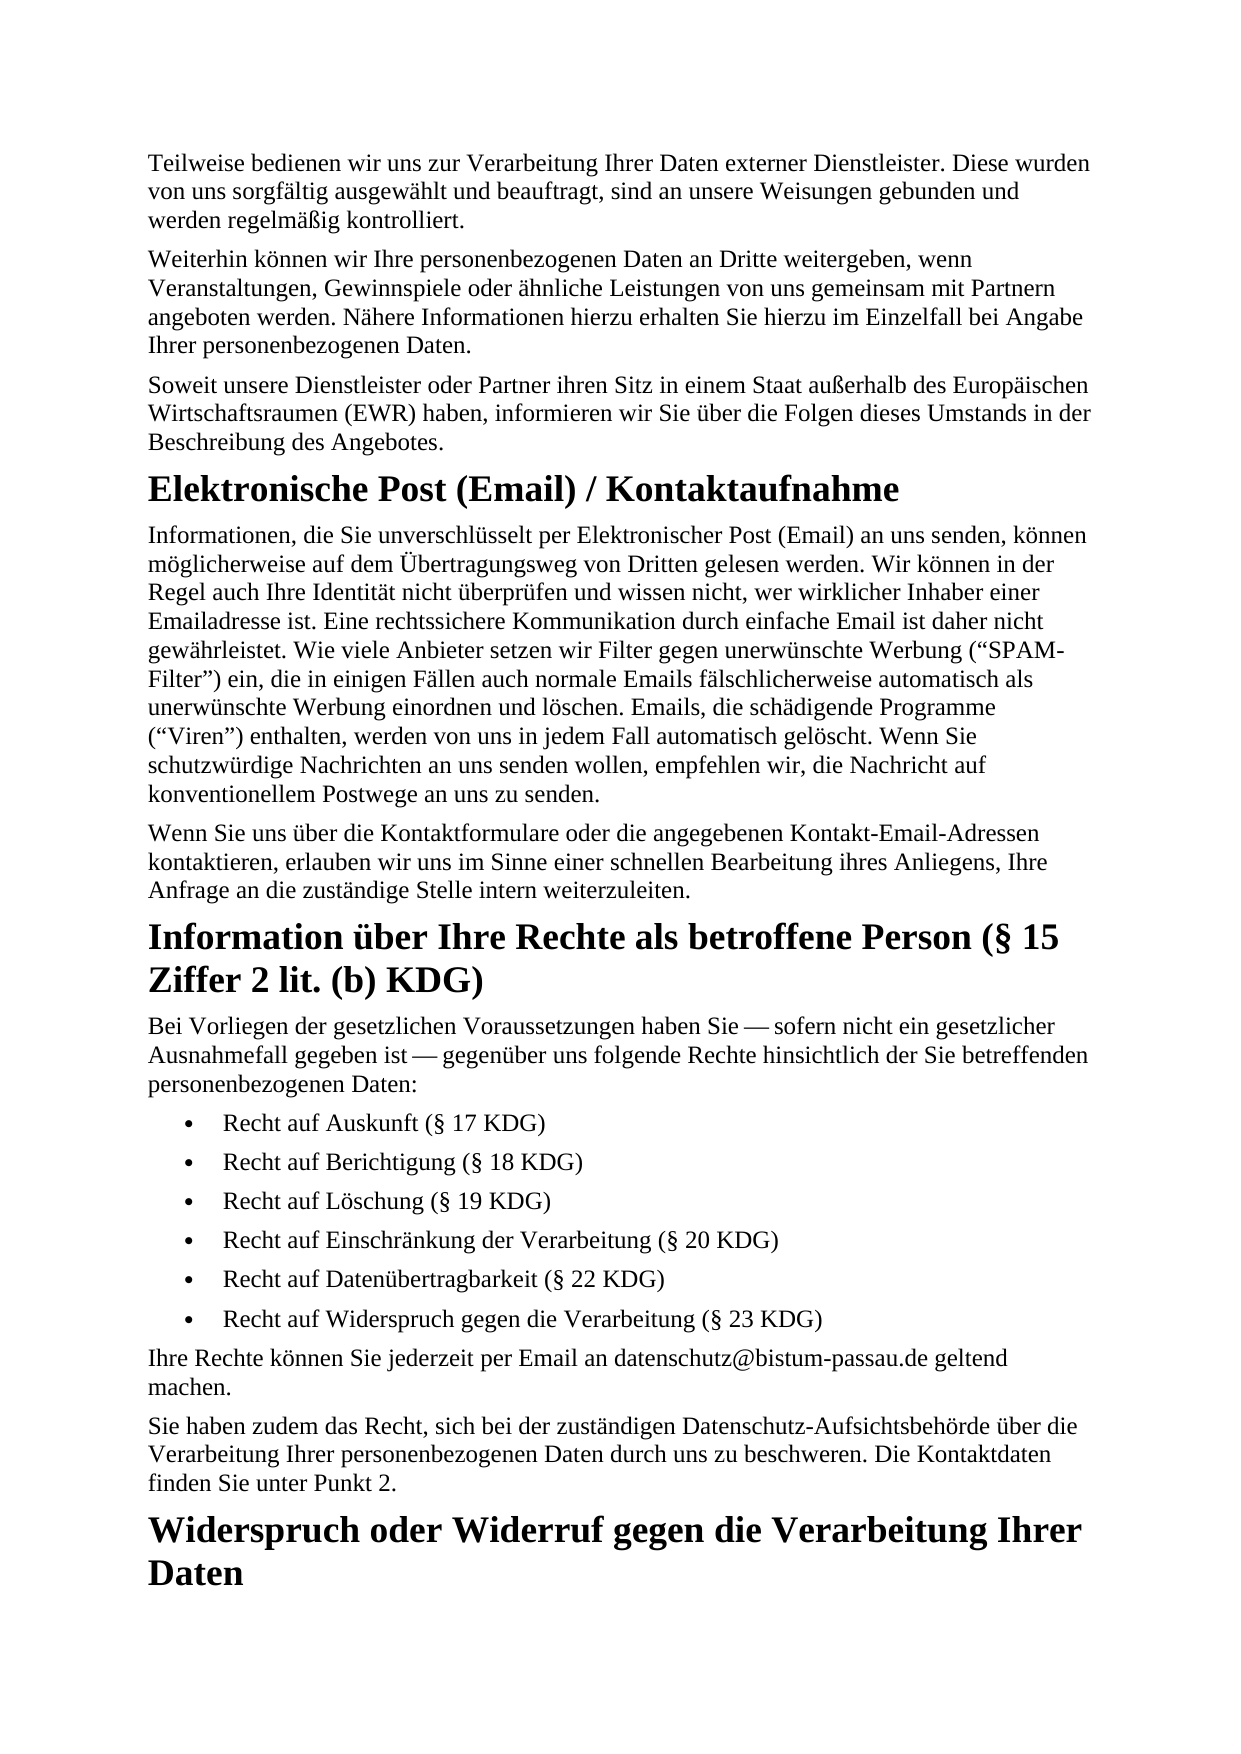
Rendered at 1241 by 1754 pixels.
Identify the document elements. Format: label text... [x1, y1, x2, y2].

list Recht auf Widerspruch gegen die Verarbeitung (§ 23 KDG) [185, 1304, 1093, 1332]
list Recht auf Auskunft (§ 17 KDG) [185, 1108, 1093, 1137]
list Recht auf Datenübertragbarkeit (§ 22 KDG) [185, 1264, 1093, 1293]
text Informationen, die Sie unverschlüsselt per Elektronischer Post (Email) an uns senden, können möglicherweise auf dem Übertragungsweg von Dritten gelesen werden. Wir können in der Regel auch Ihre Identität nicht überprüfen und wissen nicht, wer wirklicher Inhaber einer Emailadresse ist. Eine rechtssichere Kommunikation durch einfache Email ist daher nicht gewährleistet. Wie viele Anbieter setzen wir Filter gegen unerwünschte Werbung (“SPAM-Filter”) ein, die in einigen Fällen auch normale Emails fälschlicherweise automatisch als unerwünschte Werbung einordnen und löschen. Emails, die schädigende Programme (“Viren”) enthalten, werden von uns in jedem Fall automatisch gelöscht. Wenn Sie schutzwürdige Nachrichten an uns senden wollen, empfehlen wir, die Nachricht auf konventionellem Postwege an uns zu senden. [148, 520, 1093, 807]
text Ihre Rechte können Sie jederzeit per Email an datenschutz@​bistum-​passau.​de geltend machen. [148, 1343, 1093, 1400]
list Recht auf Einschränkung der Verarbeitung (§ 20 KDG) [185, 1225, 1093, 1254]
text Soweit unsere Dienstleister oder Partner ihren Sitz in einem Staat außerhalb des Europäischen Wirtschaftsraumen (EWR) haben, informieren wir Sie über die Folgen dieses Umstands in der Beschreibung des Angebotes. [148, 370, 1093, 456]
subtitle Information über Ihre Rechte als betroffene Person (§ 15 Ziffer 2 lit. (b) KDG) [148, 914, 1093, 1001]
text Teilweise bedienen wir uns zur Verarbeitung Ihrer Daten externer Dienstleister. Diese wurden von uns sorgfältig ausgewählt und beauftragt, sind an unsere Weisungen gebunden und werden regelmäßig kontrolliert. [148, 148, 1093, 234]
subtitle Widerspruch oder Widerruf gegen die Verarbeitung Ihrer Daten [148, 1507, 1093, 1594]
text Sie haben zudem das Recht, sich bei der zuständigen Datenschutz-Aufsichtsbehörde über die Verarbeitung Ihrer personenbezogenen Daten durch uns zu beschweren. Die Kontaktdaten finden Sie unter Punkt 2. [148, 1411, 1093, 1497]
list Recht auf Löschung (§ 19 KDG) [185, 1186, 1093, 1215]
text Bei Vorliegen der gesetzlichen Voraussetzungen haben Sie — sofern nicht ein gesetzlicher Ausnahmefall gegeben ist — gegenüber uns folgende Rechte hinsichtlich der Sie betreffenden personenbezogenen Daten: [148, 1011, 1093, 1097]
text Wenn Sie uns über die Kontaktformulare oder die angegebenen Kontakt-Email-Adressen kontaktieren, erlauben wir uns im Sinne einer schnellen Bearbeitung ihres Anliegens, Ihre Anfrage an die zuständige Stelle intern weiterzuleiten. [148, 818, 1093, 904]
subtitle Elektronische Post (Email) / Kontaktaufnahme [148, 466, 1093, 509]
list Recht auf Berichtigung (§ 18 KDG) [185, 1147, 1093, 1176]
text Weiterhin können wir Ihre personenbezogenen Daten an Dritte weitergeben, wenn Veranstaltungen, Gewinnspiele oder ähnliche Leistungen von uns gemeinsam mit Partnern angeboten werden. Nähere Informationen hierzu erhalten Sie hierzu im Einzelfall bei Angabe Ihrer personenbezogenen Daten. [148, 244, 1093, 359]
